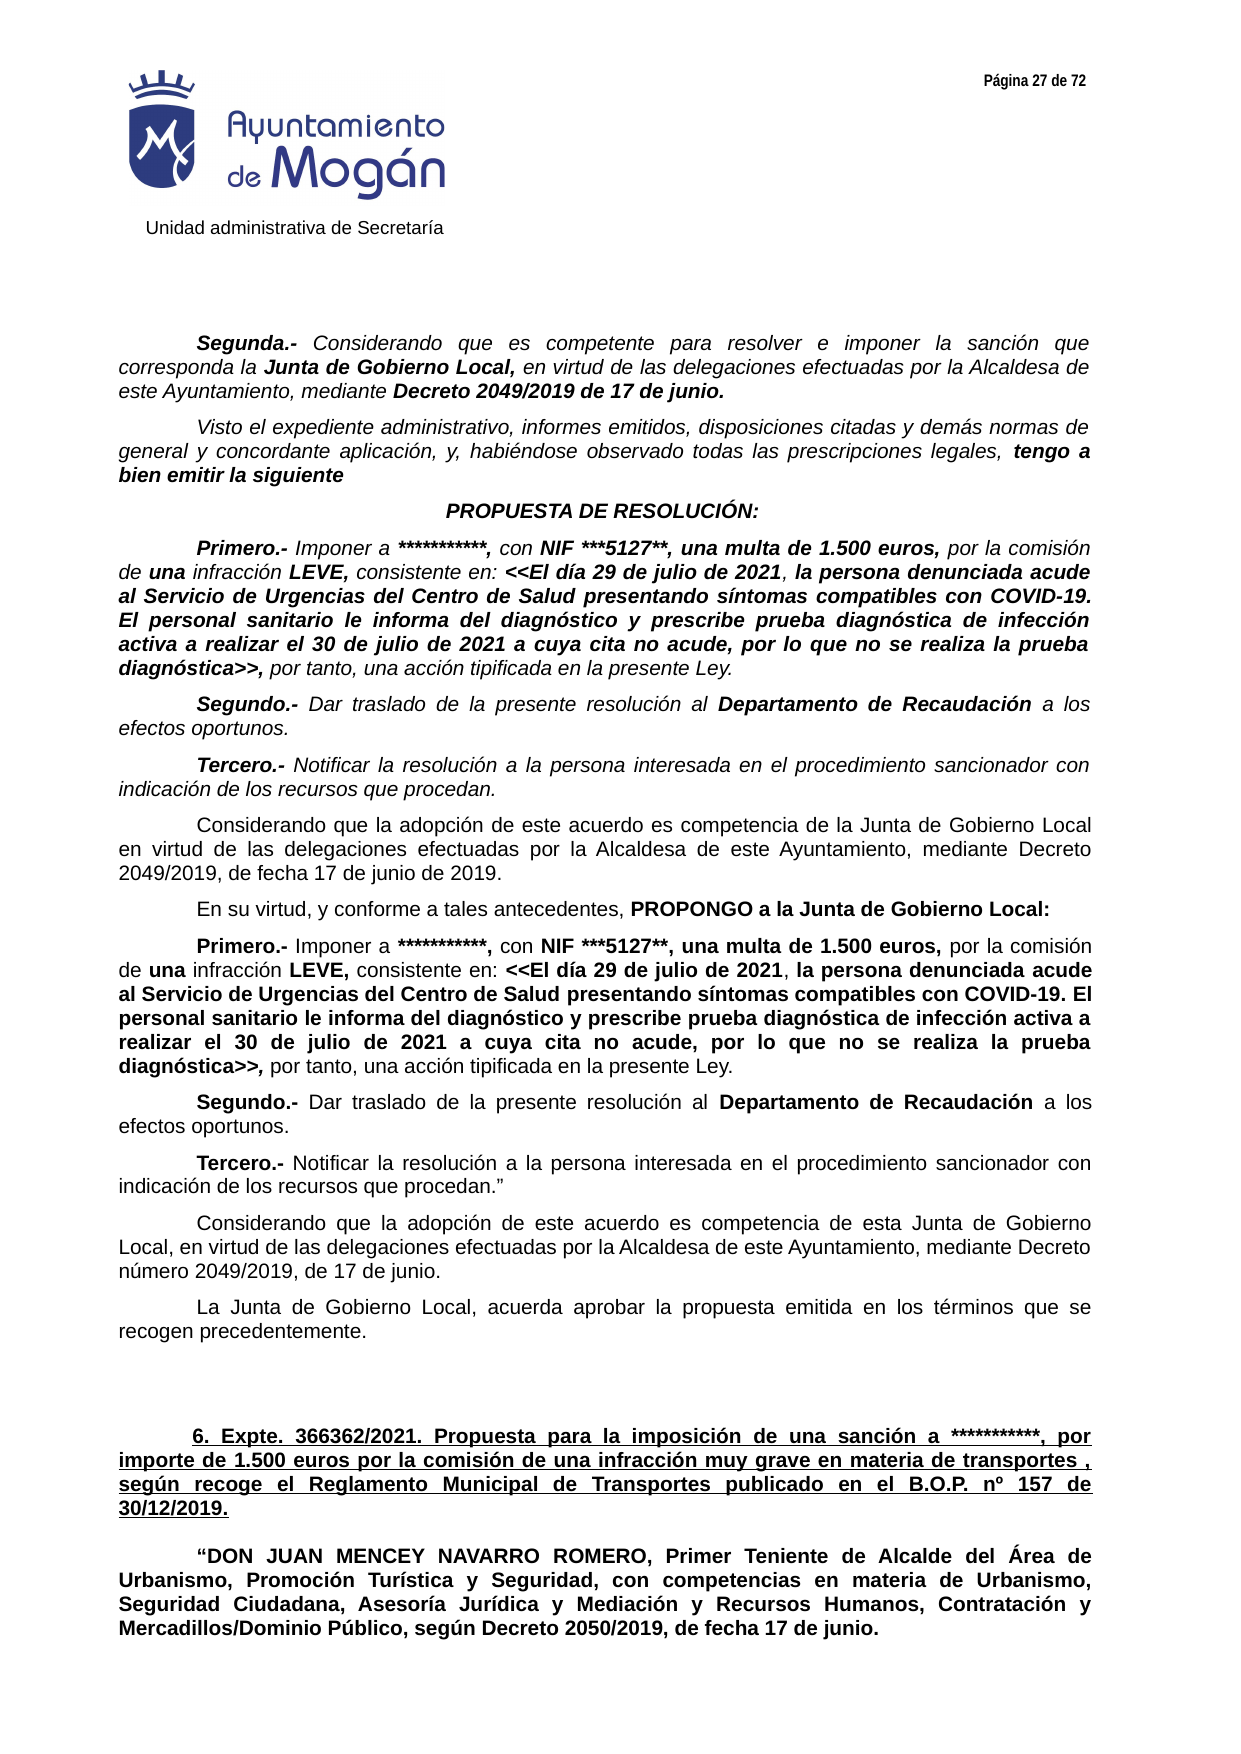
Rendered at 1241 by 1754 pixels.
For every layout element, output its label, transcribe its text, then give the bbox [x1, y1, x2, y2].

text Segundo.- Dar traslado de la presente resolución al Departamento de Recaudación a los efectos oportunos. [118, 692, 1092, 740]
text La Junta de Gobierno Local, acuerda aprobar la propuesta emitida en los términos que se recogen precedentemente. [118, 1295, 1092, 1343]
text según recoge el Reglamento Municipal de Transportes publicado en el B.O.P. nº 157 de [118, 1470, 1092, 1493]
text 30/12/2019. [118, 1494, 1092, 1519]
text Primero.- Imponer a ***********, con NIF ***5127**, una multa de 1.500 euros, por la comisión de una infracción LEVE, consistente en: <<El día 29 de julio de 2021, la persona denunciada acude al Servicio de Urgencias del Centro de Salud presentando síntomas compatibles con COVID-19. El personal sanitario le informa del diagnóstico y prescribe prueba diagnóstica de infección activa a realizar el 30 de julio de 2021 a cuya cita no acude, por lo que no se realiza la prueba diagnóstica>>, por tanto, una acción tipificada en la presente Ley. [118, 934, 1092, 1077]
text Considerando que la adopción de este acuerdo es competencia de la Junta de Gobierno Local en virtud de las delegaciones efectuadas por la Alcaldesa de este Ayuntamiento, mediante Decreto 2049/2019, de fecha 17 de junio de 2019. [118, 813, 1092, 885]
picture [128, 70, 445, 206]
text PROPUESTA DE RESOLUCIÓN: [118, 499, 1092, 523]
text Considerando que la adopción de este acuerdo es competencia de esta Junta de Gobierno Local, en virtud de las delegaciones efectuadas por la Alcaldesa de este Ayuntamiento, mediante Decreto número 2049/2019, de 17 de junio. [118, 1211, 1092, 1283]
text Primero.- Imponer a ***********, con NIF ***5127**, una multa de 1.500 euros, por la comisión de una infracción LEVE, consistente en: <<El día 29 de julio de 2021, la persona denunciada acude al Servicio de Urgencias del Centro de Salud presentando síntomas compatibles con COVID-19. El personal sanitario le informa del diagnóstico y prescribe prueba diagnóstica de infección activa a realizar el 30 de julio de 2021 a cuya cita no acude, por lo que no se realiza la prueba diagnóstica>>, por tanto, una acción tipificada en la presente Ley. [118, 536, 1092, 679]
text 6. Expte. 366362/2021. Propuesta para la imposición de una sanción a ***********, por importe de 1.500 euros por la comisión de una infracción muy grave en materia de transportes , [118, 1424, 1092, 1469]
text “DON JUAN MENCEY NAVARRO ROMERO, Primer Teniente de Alcalde del Área de Urbanismo, Promoción Turística y Seguridad, con competencias en materia de Urbanismo, Seguridad Ciudadana, Asesoría Jurídica y Mediación y Recursos Humanos, Contratación y Mercadillos/Dominio Público, según Decreto 2050/2019, de fecha 17 de junio. [118, 1543, 1092, 1639]
text Segundo.- Dar traslado de la presente resolución al Departamento de Recaudación a los efectos oportunos. [118, 1090, 1092, 1138]
text Tercero.- Notificar la resolución a la persona interesada en el procedimiento sancionador con indicación de los recursos que procedan. [118, 752, 1092, 800]
text Segunda.- Considerando que es competente para resolver e imponer la sanción que corresponda la Junta de Gobierno Local, en virtud de las delegaciones efectuadas por la Alcaldesa de este Ayuntamiento, mediante Decreto 2049/2019 de 17 de junio. [118, 331, 1092, 402]
text Visto el expediente administrativo, informes emitidos, disposiciones citadas y demás normas de general y concordante aplicación, y, habiéndose observado todas las prescripciones legales, tengo a bien emitir la siguiente [118, 415, 1092, 487]
text En su virtud, y conforme a tales antecedentes, PROPONGO a la Junta de Gobierno Local: [118, 897, 1092, 921]
text Tercero.- Notificar la resolución a la persona interesada en el procedimiento sancionador con indicación de los recursos que procedan.” [118, 1150, 1092, 1198]
